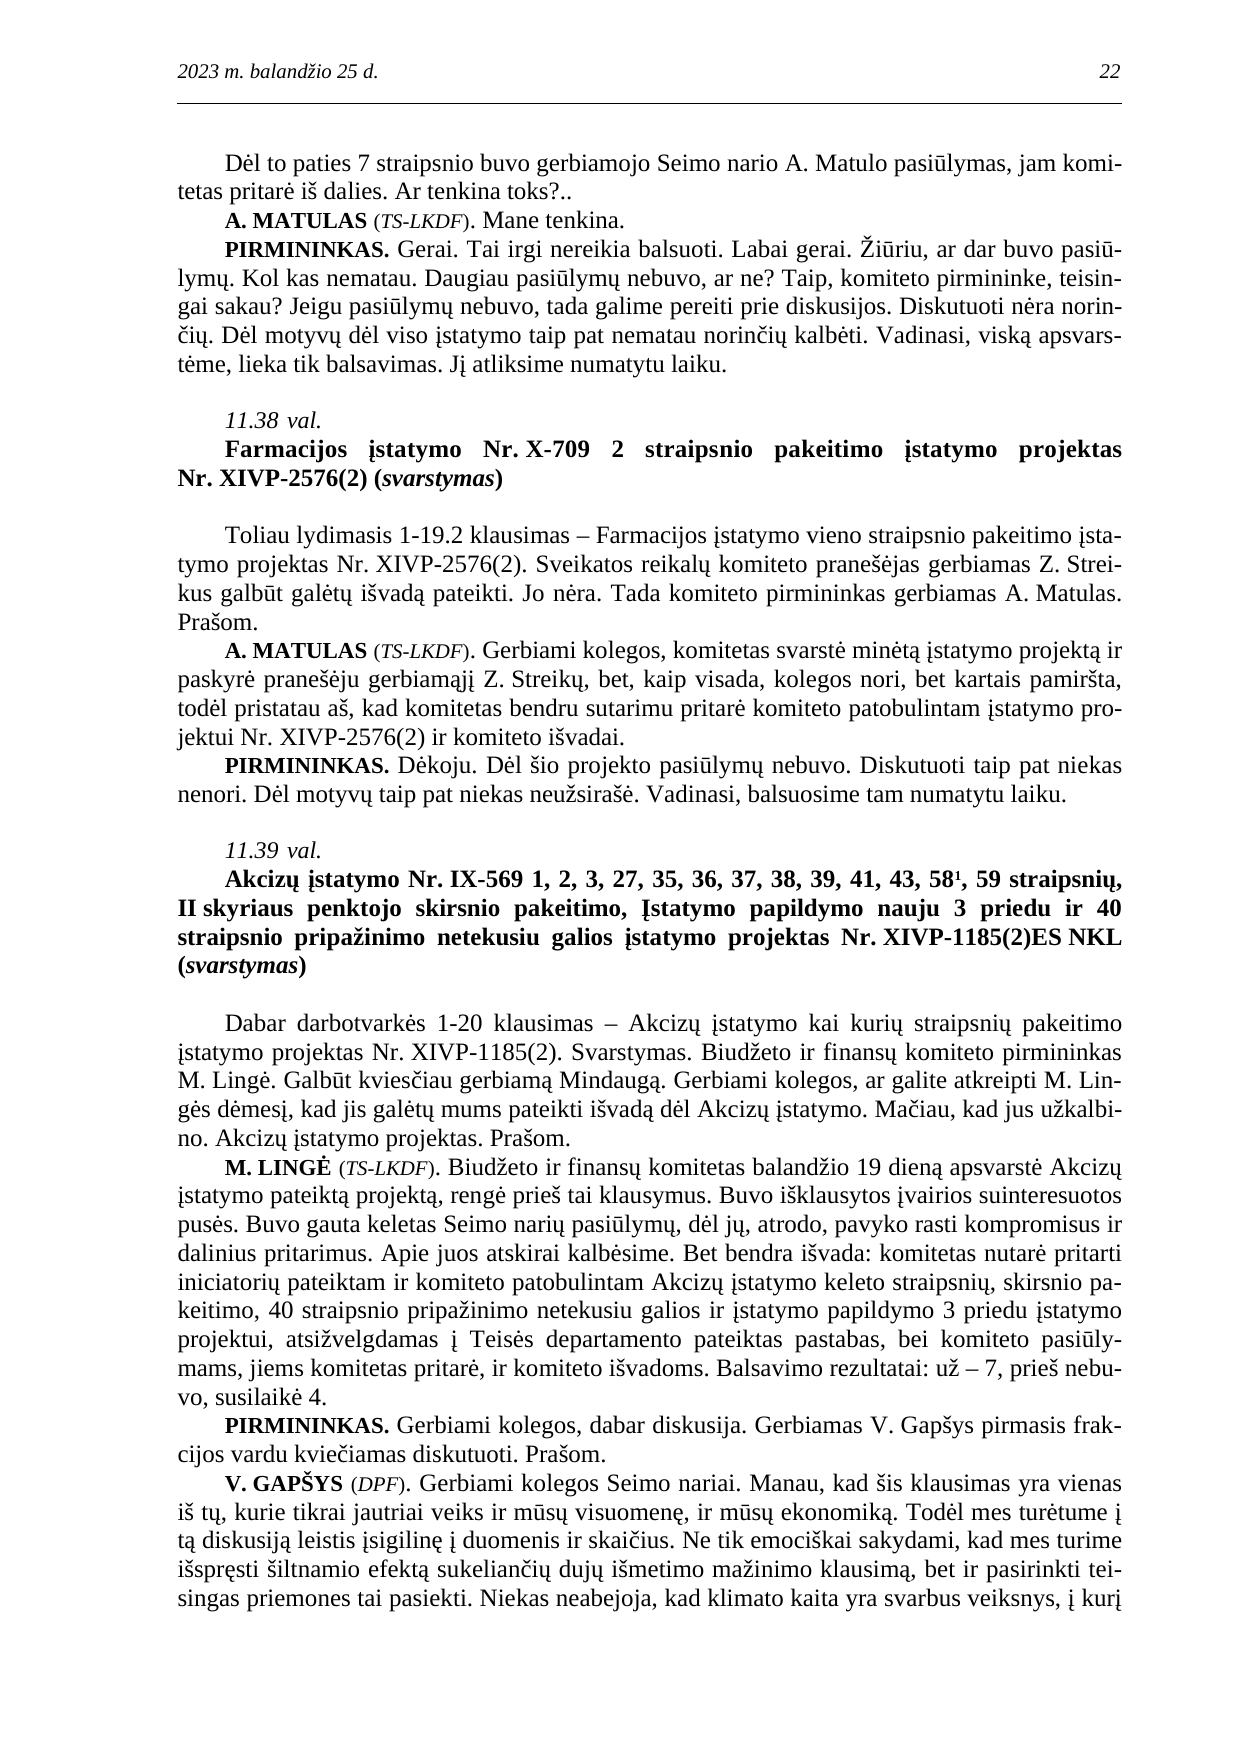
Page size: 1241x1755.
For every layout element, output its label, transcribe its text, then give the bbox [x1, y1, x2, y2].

text M. LINGĖ (TS-LKDF). Biu­dže­to ir fi­nan­sų ko­mi­te­tas ba­lan­džio 19 die­ną ap­svars­tė Ak­ci­zų įsta­ty­mo pa­teik­tą pro­jek­tą, ren­gė prieš tai klau­sy­mus. Bu­vo iš­klau­sy­tos įvai­rios su­in­te­re­suo­tos pu­sės. Bu­vo gau­ta ke­le­tas Sei­mo na­rių pa­siū­ly­mų, dėl jų, at­ro­do, pa­vy­ko ras­ti kom­pro­mi­sus ir da­li­nius pri­ta­ri­mus. Apie juos at­ski­rai kal­bė­si­me. Bet ben­dra iš­va­da: ko­mi­te­tas nu­ta­rė pri­tar­ti ini­cia­to­rių pa­teik­tam ir ko­mi­te­to pa­to­bu­lin­tam Ak­ci­zų įsta­ty­mo ke­le­to straips­nių, skir­snio pa­kei­ti­mo, 40 straips­nio pri­pa­ži­ni­mo ne­te­ku­siu ga­lios ir įsta­ty­mo pa­pil­dy­mo 3 prie­du įsta­ty­mo pro­jek­tui, at­si­žvelg­da­mas į Tei­sės de­par­ta­men­to pa­teik­tas pa­sta­bas, bei ko­mi­te­to pa­siū­ly­mams, jiems ko­mi­te­tas pri­ta­rė, ir ko­mi­te­to iš­va­doms. Bal­sa­vi­mo re­zul­ta­tai: už – 7, prieš ne­bu­vo, su­si­lai­kė 4. [177, 1152, 1122, 1410]
text To­liau ly­di­ma­sis 1-19.2 klau­si­mas – Far­ma­ci­jos įsta­ty­mo vie­no straips­nio pa­kei­ti­mo įsta­ty­mo pro­jek­tas Nr. XIVP-2576(2). Svei­ka­tos rei­ka­lų ko­mi­te­to pra­ne­šė­jas ger­bia­mas Z. Strei­kus gal­būt ga­lė­tų iš­va­dą pa­teik­ti. Jo nė­ra. Ta­da ko­mi­te­to pir­mi­nin­kas ger­bia­mas A. Ma­tu­las. Pra­šom. [177, 520, 1122, 635]
text 11.39 val. [224, 837, 1122, 864]
text Far­ma­ci­jos įsta­ty­mo Nr. X-709 2 straips­nio pa­kei­ti­mo įsta­ty­mo pro­jek­tas Nr. XIVP-2576(2) (svars­ty­mas) [177, 434, 1122, 492]
text A. MATULAS (TS-LKDF). Ma­ne ten­ki­na. [177, 205, 1122, 234]
text Ak­ci­zų įsta­ty­mo Nr. IX-569 1, 2, 3, 27, 35, 36, 37, 38, 39, 41, 43, 581, 59 straips­nių, II sky­riaus penk­to­jo skir­snio pa­kei­ti­mo, Įsta­ty­mo pa­pil­dy­mo nau­ju 3 prie­du ir 40 straips­nio pri­pa­ži­ni­mo ne­te­ku­siu ga­lios įsta­ty­mo pro­jek­tas Nr. XIVP-1185(2)ES NKL (svars­ty­mas) [177, 864, 1122, 979]
text 11.38 val. [224, 406, 1122, 434]
text V. GAPŠYS (DPF). Ger­bia­mi ko­le­gos Sei­mo na­riai. Ma­nau, kad šis klau­si­mas yra vie­nas iš tų, ku­rie tik­rai jaut­riai veiks ir mū­sų vi­suo­me­nę, ir mū­sų eko­no­mi­ką. To­dėl mes tu­rė­tu­me į tą dis­ku­si­ją leis­tis įsi­gi­li­nę į duo­me­nis ir skai­čius. Ne tik emo­ciš­kai sa­ky­da­mi, kad mes tu­ri­me iš­spręs­ti šilt­na­mio efek­tą su­ke­lian­čių du­jų iš­me­ti­mo ma­ži­ni­mo klau­si­mą, bet ir pa­si­rink­ti tei­sin­gas prie­mo­nes tai pa­siek­ti. Nie­kas ne­abe­jo­ja, kad kli­ma­to kai­ta yra svar­bus veiks­nys, į ku­rį [177, 1468, 1122, 1612]
text Da­bar dar­bo­tvarkės 1-20 klau­si­mas – Ak­ci­zų įsta­ty­mo kai ku­rių straips­nių pa­kei­ti­mo įsta­ty­mo pro­jek­tas Nr. XIVP-1185(2). Svars­ty­mas. Biu­dže­to ir fi­nan­sų ko­mi­te­to pir­mi­nin­kas M. Lin­gė. Gal­būt kvies­čiau ger­bia­mą Min­dau­gą. Ger­bia­mi ko­le­gos, ar ga­li­te at­kreip­ti M. Lin­gės dė­me­sį, kad jis ga­lė­tų mums pa­teik­ti iš­va­dą dėl Ak­ci­zų įsta­ty­mo. Ma­čiau, kad jus už­kal­bi­no. Ak­ci­zų įsta­ty­mo pro­jek­tas. Pra­šom. [177, 1008, 1122, 1152]
text PIRMININKAS. Dė­ko­ju. Dėl šio pro­jek­to pa­siū­ly­mų ne­bu­vo. Dis­ku­tuo­ti taip pat nie­kas ne­no­ri. Dėl mo­ty­vų taip pat nie­kas ne­už­si­ra­šė. Va­di­na­si, bal­suo­si­me tam nu­ma­ty­tu lai­ku. [177, 750, 1122, 808]
text A. MATULAS (TS-LKDF). Ger­bia­mi ko­le­gos, ko­mi­te­tas svars­tė mi­nė­tą įsta­ty­mo pro­jek­tą ir pa­sky­rė pra­ne­šė­ju ger­bia­mą­jį Z. Strei­kų, bet, kaip vi­sa­da, ko­le­gos no­ri, bet kar­tais pa­mirš­ta, to­dėl pri­sta­tau aš, kad ko­mi­te­tas ben­dru su­ta­ri­mu pri­ta­rė ko­mi­te­to pa­to­bu­lin­tam įsta­ty­mo pro­jek­tui Nr. XIVP-2576(2) ir ko­mi­te­to iš­va­dai. [177, 635, 1122, 750]
text Dėl to pa­ties 7 straips­nio bu­vo ger­bia­mo­jo Sei­mo na­rio A. Ma­tu­lo pa­siū­ly­mas, jam ko­mi­te­tas pri­ta­rė iš da­lies. Ar ten­ki­na toks?.. [177, 148, 1122, 205]
text PIRMININKAS. Ger­bia­mi ko­le­gos, da­bar dis­ku­si­ja. Ger­bia­mas V. Gap­šys pir­ma­sis frak­ci­jos var­du kvie­čia­mas dis­ku­tuo­ti. Pra­šom. [177, 1410, 1122, 1468]
text PIRMININKAS. Ge­rai. Tai ir­gi ne­rei­kia bal­suo­ti. La­bai ge­rai. Žiū­riu, ar dar bu­vo pa­siū­ly­mų. Kol kas ne­ma­tau. Dau­giau pa­siū­ly­mų ne­bu­vo, ar ne? Taip, ko­mi­te­to pir­mi­nin­ke, tei­sin­gai sa­kau? Jei­gu pa­siū­ly­mų ne­bu­vo, ta­da ga­li­me per­ei­ti prie dis­ku­si­jos. Dis­ku­tuo­ti nė­ra no­rin­čių. Dėl mo­ty­vų dėl vi­so įsta­ty­mo taip pat ne­ma­tau no­rin­čių kal­bė­ti. Va­di­na­si, vis­ką ap­svars­tė­me, lie­ka tik bal­sa­vi­mas. Jį at­lik­si­me nu­ma­ty­tu lai­ku. [177, 234, 1122, 378]
